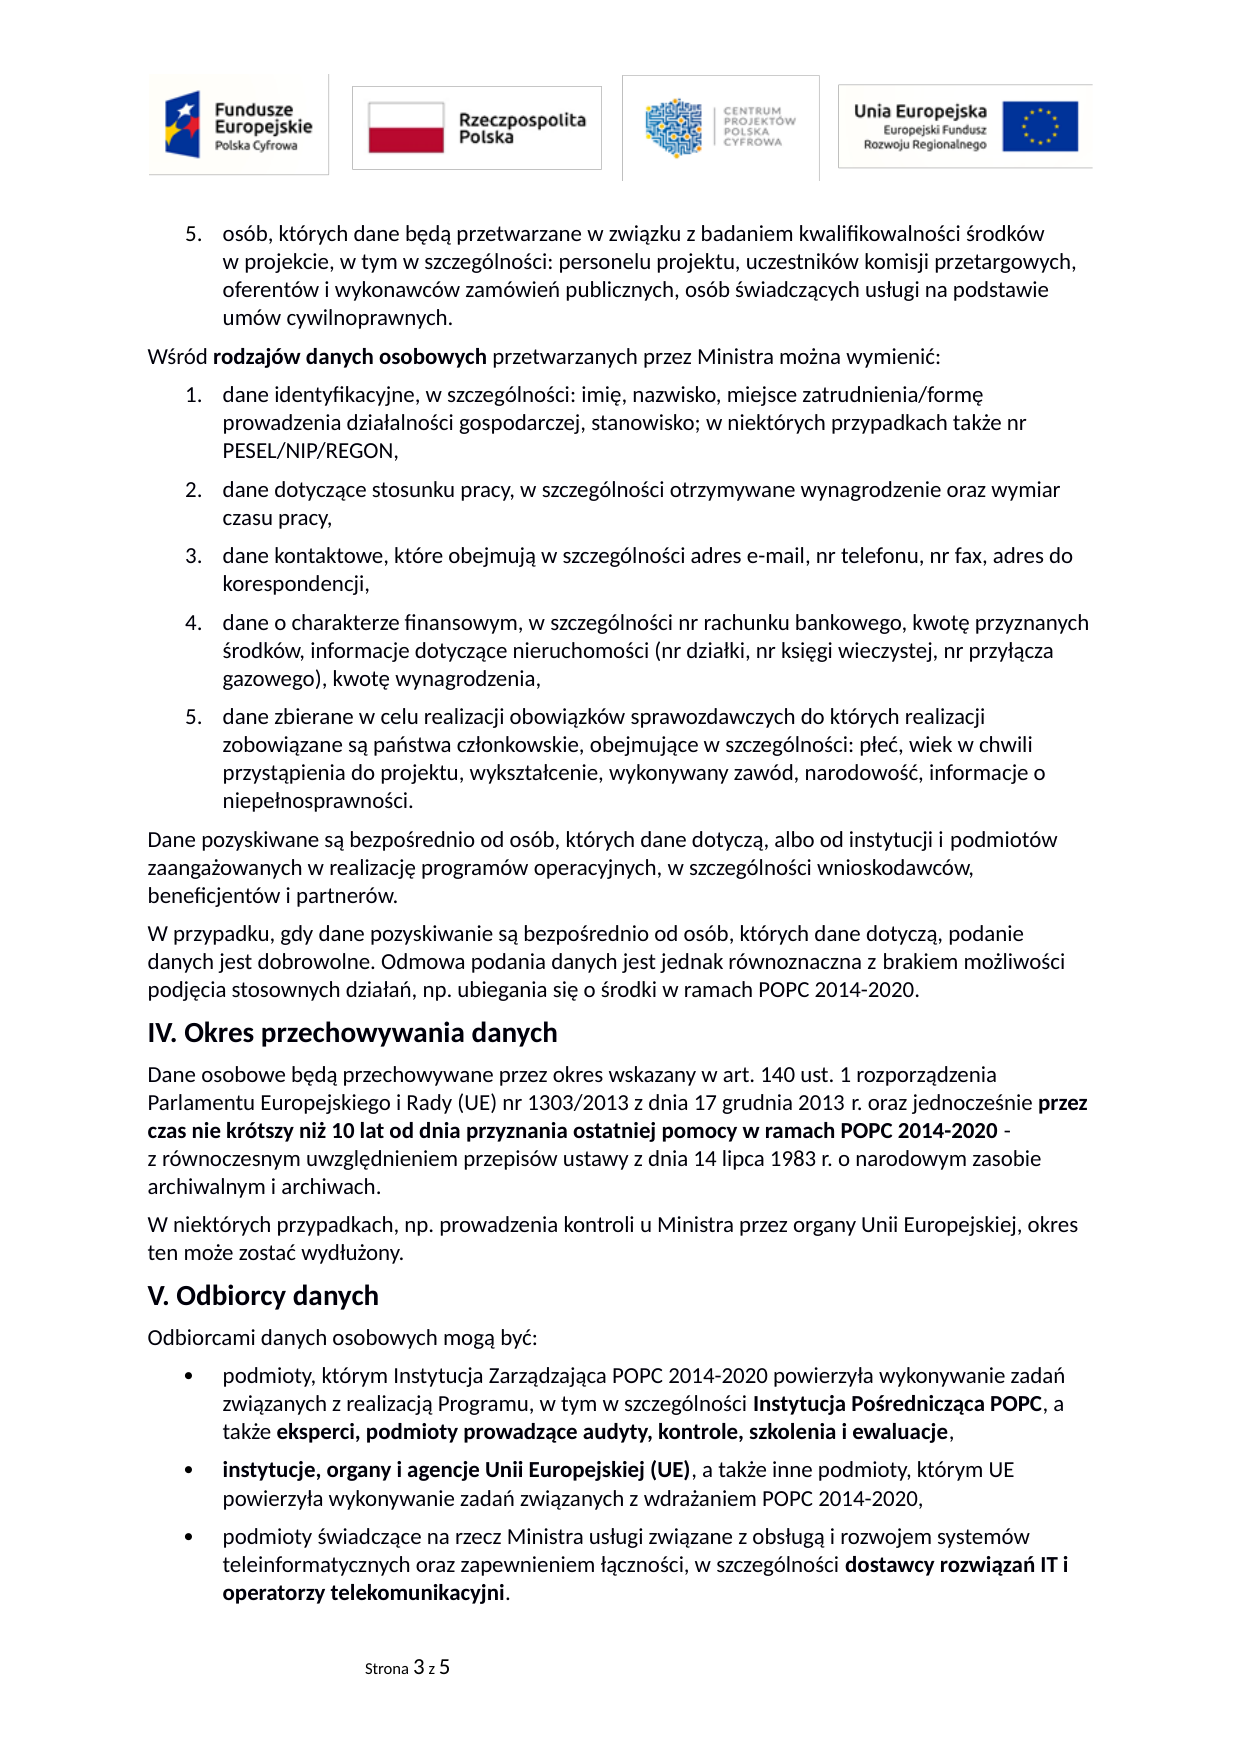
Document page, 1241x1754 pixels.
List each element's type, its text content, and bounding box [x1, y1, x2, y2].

list instytucje, organy i agencje Unii Europejskiej (UE), a także inne podmioty, którym UE powierzyła wykonywanie zadań związanych z wdrażaniem POPC 2014-2020, [185, 1456, 1093, 1512]
text Dane pozyskiwane są bezpośrednio od osób, których dane dotyczą, albo od instytucji i podmiotów zaangażowanych w realizację programów operacyjnych, w szczególności wnioskodawców, beneficjentów i partnerów. [147, 825, 1093, 909]
list dane zbierane w celu realizacji obowiązków sprawozdawczych do których realizacji zobowiązane są państwa członkowskie, obejmujące w szczególności: płeć, wiek w chwili przystąpienia do projektu, wykształcenie, wykonywany zawód, narodowość, informacje o niepełnosprawności. [185, 702, 1093, 814]
text Odbiorcami danych osobowych mogą być: [147, 1323, 1093, 1351]
list podmioty świadczące na rzecz Ministra usługi związane z obsługą i rozwojem systemów teleinformatycznych oraz zapewnieniem łączności, w szczególności dostawcy rozwiązań IT i operatorzy telekomunikacyjni. [185, 1522, 1093, 1606]
text W niektórych przypadkach, np. prowadzenia kontroli u Ministra przez organy Unii Europejskiej, okres ten może zostać wydłużony. [147, 1210, 1093, 1266]
list podmioty, którym Instytucja Zarządzająca POPC 2014-2020 powierzyła wykonywanie zadań związanych z realizacją Programu, w tym w szczególności Instytucja Pośrednicząca POPC, a także eksperci, podmioty prowadzące audyty, kontrole, szkolenia i ewaluacje, [185, 1361, 1093, 1445]
subtitle V. Odbiorcy danych [147, 1277, 1093, 1312]
subtitle IV. Okres przechowywania danych [147, 1014, 1093, 1049]
list dane o charakterze finansowym, w szczególności nr rachunku bankowego, kwotę przyznanych środków, informacje dotyczące nieruchomości (nr działki, nr księgi wieczystej, nr przyłącza gazowego), kwotę wynagrodzenia, [185, 608, 1093, 692]
list dane identyfikacyjne, w szczególności: imię, nazwisko, miejsce zatrudnienia/formę prowadzenia działalności gospodarczej, stanowisko; w niektórych przypadkach także nr PESEL/NIP/REGON, [185, 380, 1093, 464]
list dane kontaktowe, które obejmują w szczególności adres e-mail, nr telefonu, nr fax, adres do korespondencji, [185, 541, 1093, 597]
list dane dotyczące stosunku pracy, w szczególności otrzymywane wynagrodzenie oraz wymiar czasu pracy, [185, 475, 1093, 531]
text Wśród rodzajów danych osobowych przetwarzanych przez Ministra można wymienić: [147, 342, 1093, 370]
list osób, których dane będą przetwarzane w związku z badaniem kwalifikowalności środków w projekcie, w tym w szczególności: personelu projektu, uczestników komisji przetargowych, oferentów i wykonawców zamówień publicznych, osób świadczących usługi na podstawie umów cywilnoprawnych. [185, 219, 1093, 331]
text W przypadku, gdy dane pozyskiwanie są bezpośrednio od osób, których dane dotyczą, podanie danych jest dobrowolne. Odmowa podania danych jest jednak równoznaczna z brakiem możliwości podjęcia stosownych działań, np. ubiegania się o środki w ramach POPC 2014-2020. [147, 919, 1093, 1003]
text Dane osobowe będą przechowywane przez okres wskazany w art. 140 ust. 1 rozporządzenia Parlamentu Europejskiego i Rady (UE) nr 1303/2013 z dnia 17 grudnia 2013 r. oraz jednocześnie przez czas nie krótszy niż 10 lat od dnia przyznania ostatniej pomocy w ramach POPC 2014-2020 - z równoczesnym uwzględnieniem przepisów ustawy z dnia 14 lipca 1983 r. o narodowym zasobie archiwalnym i archiwach. [147, 1060, 1093, 1200]
